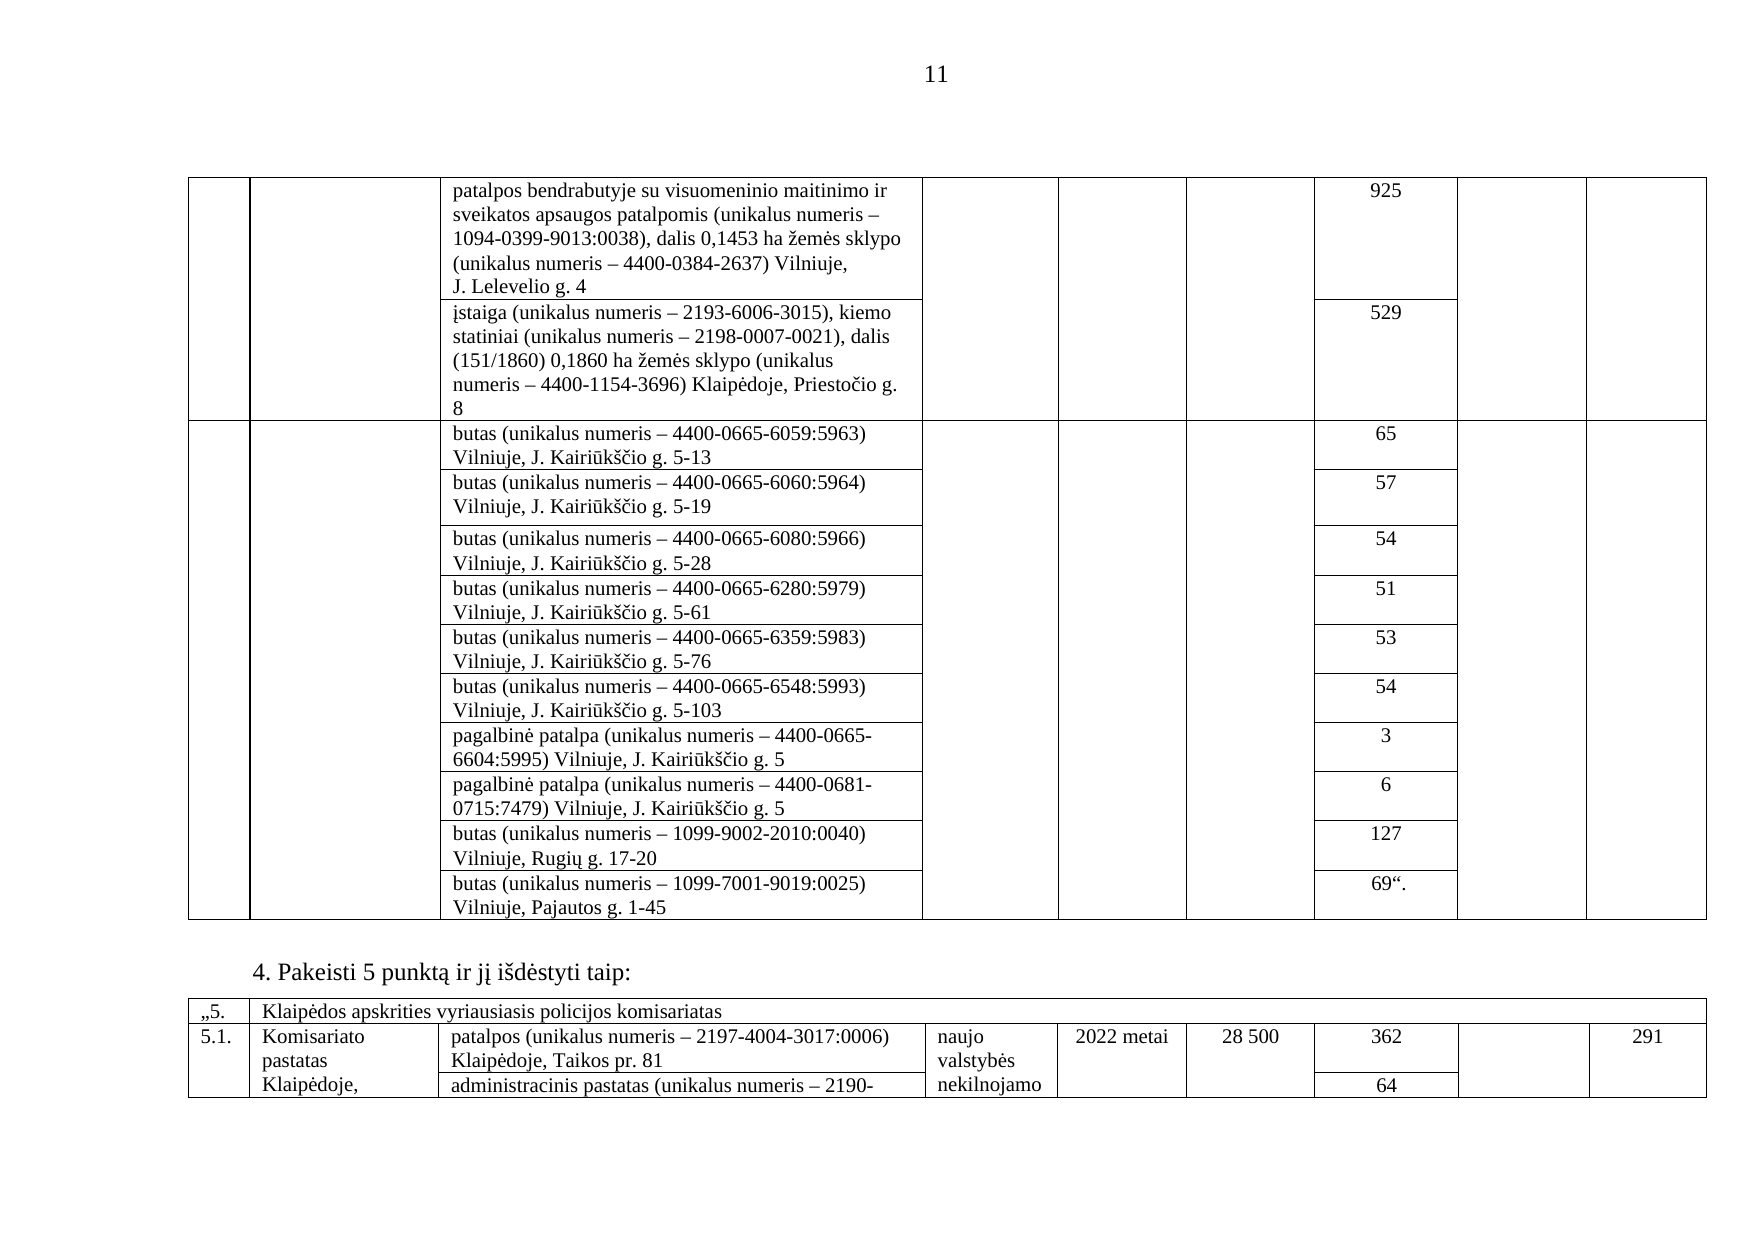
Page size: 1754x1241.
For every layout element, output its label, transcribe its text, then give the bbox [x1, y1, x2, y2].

table_cell 529 [1315, 300, 1457, 420]
table_cell pagalbinė patalpa (unikalus numeris – 4400-0681-0715:7479) Vilniuje, J. Kairiūkščio g. 5 [441, 772, 922, 820]
table_cell 65 [1315, 421, 1457, 469]
table_cell Komisariato pastatas Klaipėdoje, [250, 1024, 438, 1097]
table_cell [189, 421, 249, 919]
table_cell 5.1. [189, 1024, 249, 1097]
table_cell [251, 178, 440, 420]
table_cell [251, 421, 440, 919]
table_cell butas (unikalus numeris – 4400-0665-6280:5979) Vilniuje, J. Kairiūkščio g. 5-61 [441, 576, 922, 624]
table_header „5. [189, 999, 249, 1023]
table_cell 69“. [1315, 871, 1457, 919]
table_cell 28 500 [1187, 1024, 1314, 1097]
table_cell [1458, 421, 1586, 919]
table_cell butas (unikalus numeris – 1099-7001-9019:0025) Vilniuje, Pajautos g. 1-45 [441, 871, 922, 919]
table_cell naujo valstybės nekilnojamo [926, 1024, 1057, 1097]
table_cell butas (unikalus numeris – 4400-0665-6548:5993) Vilniuje, J. Kairiūkščio g. 5-103 [441, 674, 922, 722]
table_cell patalpos bendrabutyje su visuomeninio maitinimo ir sveikatos apsaugos patalpomis (unikalus numeris – 1094-0399-9013:0038), dalis 0,1453 ha žemės sklypo (unikalus numeris – 4400-0384-2637) Vilniuje, J. Lelevelio g. 4 [441, 178, 922, 298]
table_cell 51 [1315, 576, 1457, 624]
table_cell butas (unikalus numeris – 4400-0665-6059:5963) Vilniuje, J. Kairiūkščio g. 5-13 [441, 421, 922, 469]
table_cell [1587, 178, 1706, 420]
table_cell [1187, 178, 1314, 420]
table_cell 925 [1315, 178, 1457, 298]
table_cell butas (unikalus numeris – 4400-0665-6060:5964) Vilniuje, J. Kairiūkščio g. 5-19 [441, 470, 922, 525]
table_cell [1059, 178, 1186, 420]
table_cell butas (unikalus numeris – 4400-0665-6359:5983) Vilniuje, J. Kairiūkščio g. 5-76 [441, 625, 922, 673]
table_cell [1587, 421, 1706, 919]
table_cell [1458, 178, 1586, 420]
table_cell patalpos (unikalus numeris – 2197-4004-3017:0006) Klaipėdoje, Taikos pr. 81 [439, 1024, 925, 1072]
table_cell 54 [1315, 526, 1457, 574]
table_cell 53 [1315, 625, 1457, 673]
table_cell 291 [1590, 1024, 1706, 1097]
table_cell butas (unikalus numeris – 1099-9002-2010:0040) Vilniuje, Rugių g. 17-20 [441, 821, 922, 869]
table_cell butas (unikalus numeris – 4400-0665-6080:5966) Vilniuje, J. Kairiūkščio g. 5-28 [441, 526, 922, 574]
table_cell [1459, 1024, 1589, 1097]
table_cell 64 [1315, 1073, 1458, 1097]
table_cell pagalbinė patalpa (unikalus numeris – 4400-0665-6604:5995) Vilniuje, J. Kairiūkščio g. 5 [441, 723, 922, 771]
table_cell [1187, 421, 1314, 919]
table_cell [923, 421, 1058, 919]
table_cell 6 [1315, 772, 1457, 820]
table_cell 127 [1315, 821, 1457, 869]
table_cell įstaiga (unikalus numeris – 2193-6006-3015), kiemo statiniai (unikalus numeris – 2198-0007-0021), dalis (151/1860) 0,1860 ha žemės sklypo (unikalus numeris – 4400-1154-3696) Klaipėdoje, Priestočio g. 8 [441, 300, 922, 420]
text 4. Pakeisti 5 punktą ir jį išdėstyti taip: [177, 948, 1695, 986]
table_cell [923, 178, 1058, 420]
table_header Klaipėdos apskrities vyriausiasis policijos komisariatas [250, 999, 1706, 1023]
table_cell administracinis pastatas (unikalus numeris – 2190- [439, 1073, 925, 1097]
table_cell 57 [1315, 470, 1457, 525]
table_cell 2022 metai [1058, 1024, 1186, 1097]
table_cell [189, 178, 249, 420]
table_cell 54 [1315, 674, 1457, 722]
table_cell [1059, 421, 1186, 919]
table_cell 362 [1315, 1024, 1458, 1072]
table_cell 3 [1315, 723, 1457, 771]
